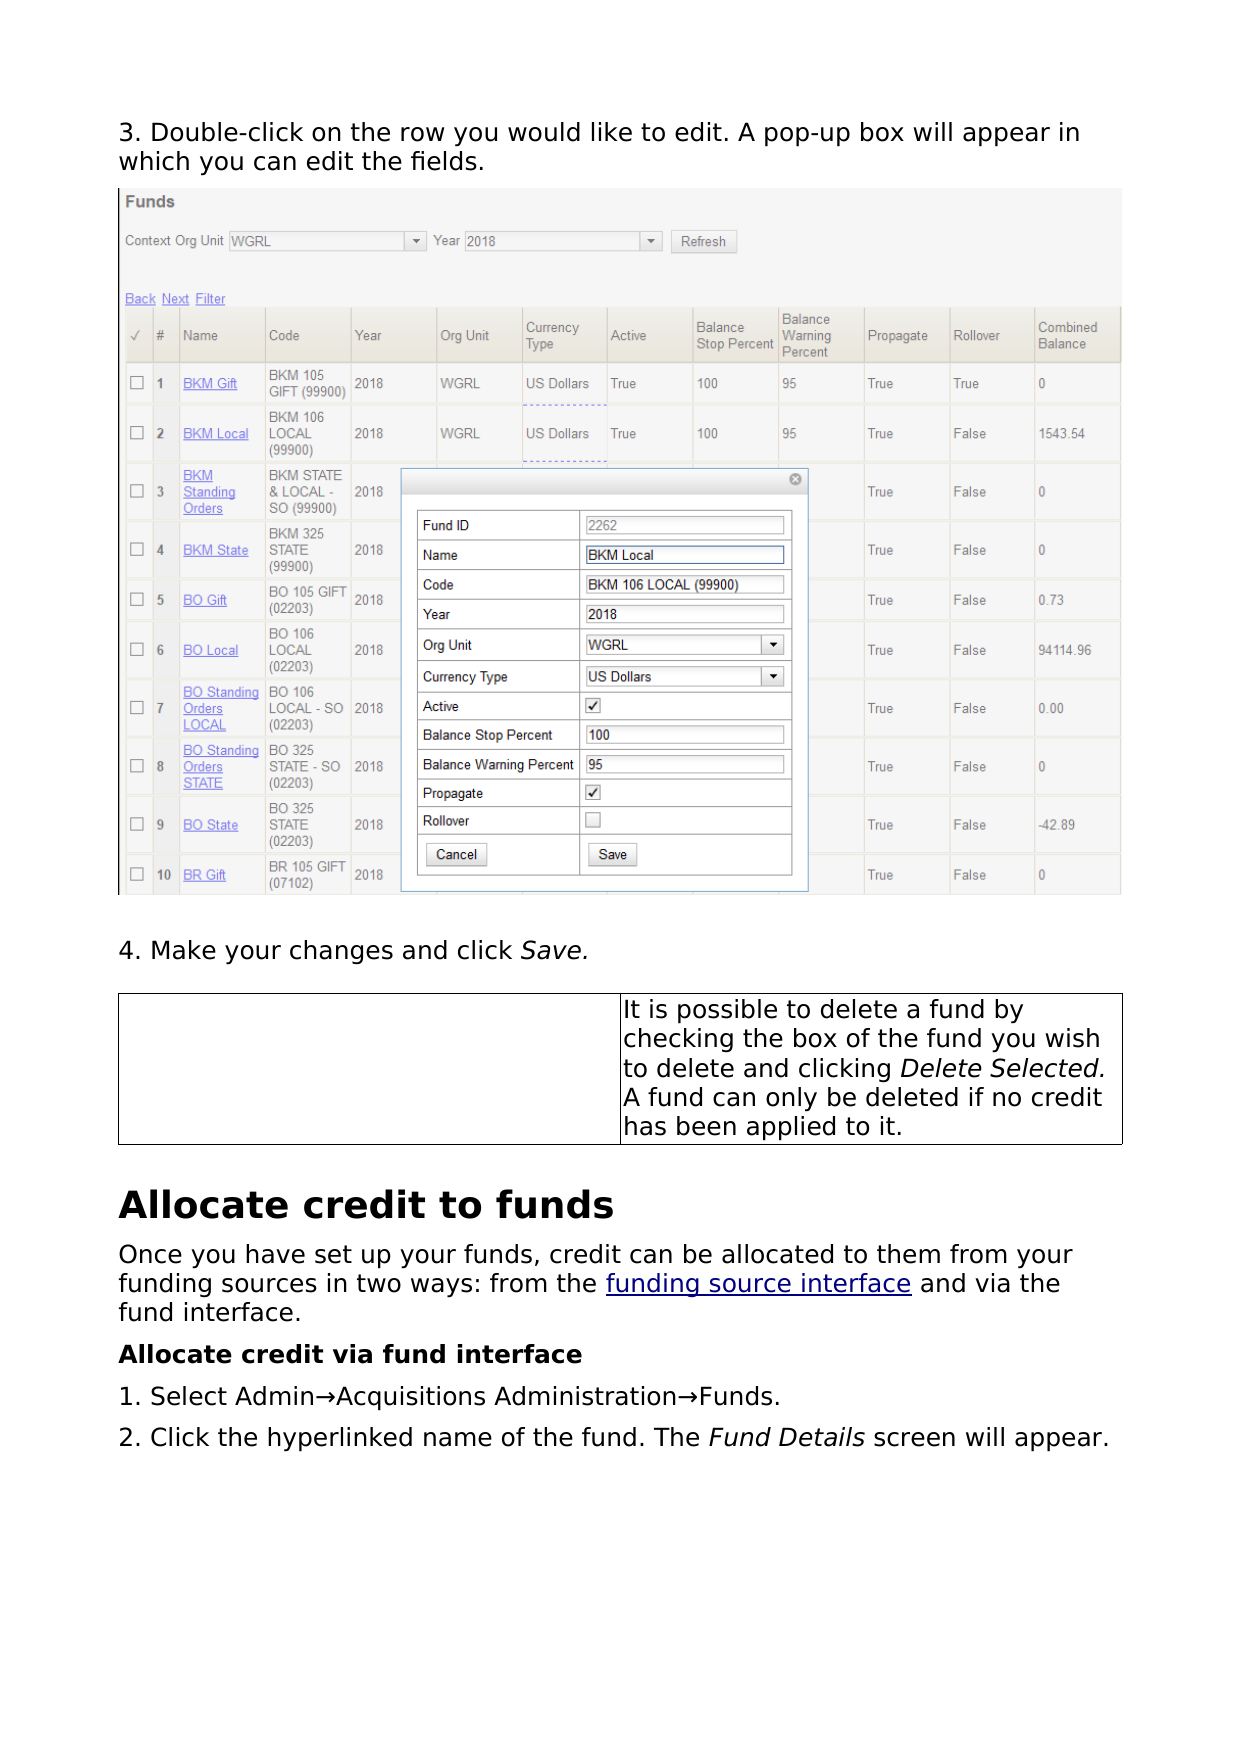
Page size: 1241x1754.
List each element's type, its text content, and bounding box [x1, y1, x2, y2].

subtitle Allocate credit to funds [118, 1184, 1122, 1228]
text Once you have set up your funds, credit can be allocated to them from your funding sources in two ways: from the funding source interface and via the fund interface. [118, 1240, 1122, 1328]
table_header It is possible to delete a fund by checking the box of the fund you wish to delete and clicking Delete Selected. A fund can only be deleted if no credit has been applied to it. [621, 994, 1122, 1144]
table_header [119, 994, 620, 1144]
picture [118, 188, 1123, 895]
text 4. Make your changes and click Save. [118, 936, 1122, 965]
text Allocate credit via fund interface [118, 1340, 1122, 1369]
text 3. Double-click on the row you would like to edit. A pop-up box will appear in which you can edit the fields. [118, 118, 1122, 176]
text 2. Click the hyperlinked name of the fund. The Fund Details screen will appear. [118, 1423, 1122, 1453]
text 1. Select Admin→Acquisitions Administration→Funds. [118, 1382, 1122, 1411]
